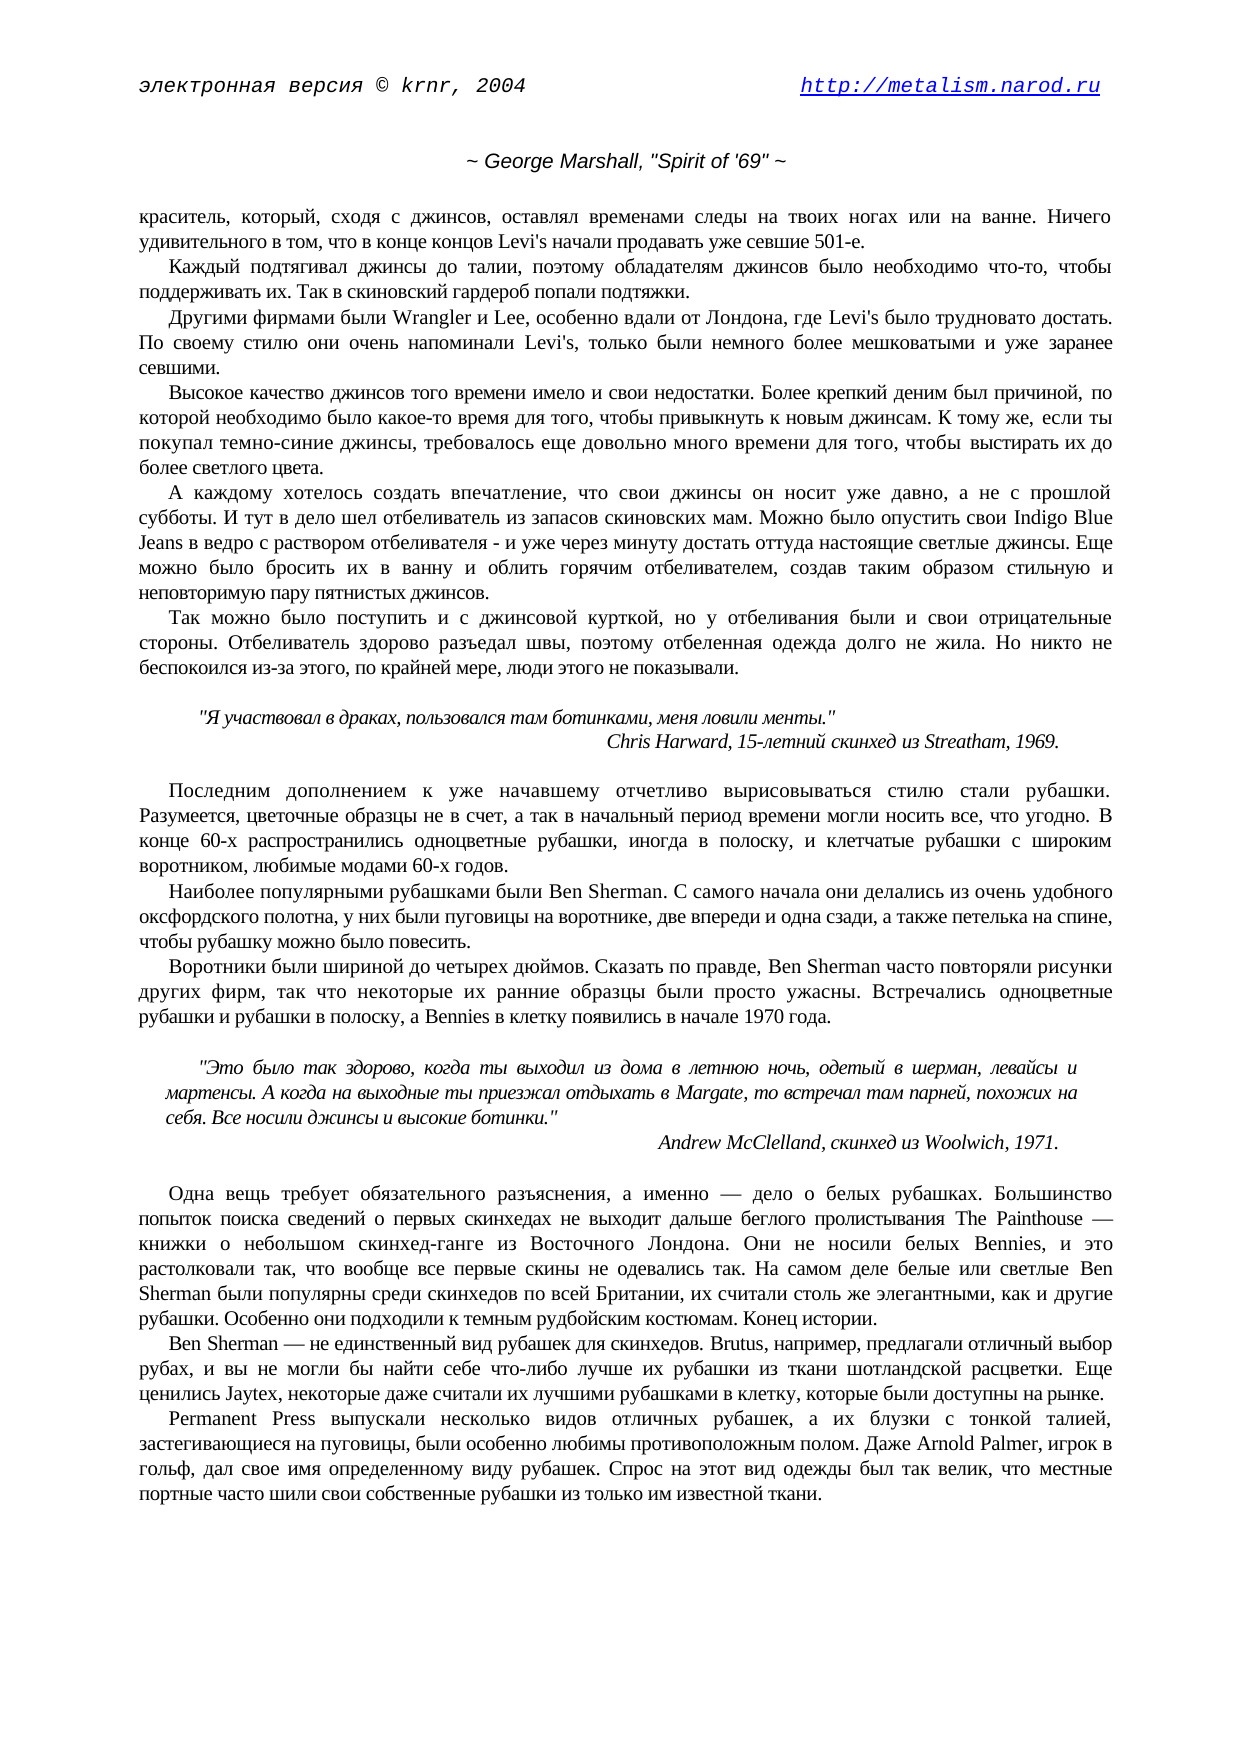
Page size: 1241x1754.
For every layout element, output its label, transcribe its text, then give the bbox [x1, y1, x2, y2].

text Ben Sherman — не единственный вид рубашек для скинхедов. Brutus, например, предлагали отличный выбор рубах, и вы не могли бы найти себе что-либо лучше их рубашки из ткани шотландской расцветки. Еще ценились Jaytex, некоторые даже считали их лучшими рубашками в клетку, которые были доступны на рынке. [139, 1331, 1112, 1406]
text ~ George Marshall, "Spirit of '69" ~ [141, 150, 1113, 173]
text А каждому хотелось создать впечатление, что свои джинсы он носит уже давно, а не с прошлой субботы. И тут в дело шел отбеливатель из запасов скиновских мам. Можно было опустить свои Indigo Blue Jeans в ведро с раствором отбеливателя - и уже через минуту достать оттуда настоящие светлые джинсы. Еще можно было бросить их в ванну и облить горячим отбеливателем, создав таким образом стильную и неповторимую пару пятнистых джинсов. [138, 480, 1113, 605]
text Высокое качество джинсов того времени имело и свои недостатки. Более крепкий деним был причиной, по которой необходимо было какое-то время для того, чтобы привыкнуть к новым джинсам. К тому же, если ты покупал темно-синие джинсы, требовалось еще довольно много времени для того, чтобы выстирать их до более светлого цвета. [139, 380, 1112, 480]
text Chris Harward, 15-летний скинхед из Streatham, 1969. [606, 729, 1113, 753]
text Одна вещь требует обязательного разъяснения, а именно — дело о белых рубашках. Большинство попыток поиска сведений о первых скинхедах не выходит дальше беглого пролистывания The Painthouse — книжки о небольшом скинхед-ганге из Восточного Лондона. Они не носили белых Bennies, и это растолковали так, что вообще все первые скины не одевались так. На самом деле белые или светлые Ben Sherman были популярны среди скинхедов по всей Британии, их считали столь же элегантными, как и другие рубашки. Особенно они подходили к темным рудбойским костюмам. Конец истории. [138, 1180, 1113, 1330]
text Каждый подтягивал джинсы до талии, поэтому обладателям джинсов было необходимо что-то, чтобы поддерживать их. Так в скиновский гардероб попали подтяжки. [139, 254, 1112, 304]
text "Это было так здорово, когда ты выходил из дома в летнюю ночь, одетый в шерман, левайсы и мартенсы. А когда на выходные ты приезжал отдыхать в Margate, то встречал там парней, похожих на себя. Все носили джинсы и высокие ботинки." [165, 1054, 1080, 1129]
text "Я участвовал в драках, пользовался там ботинками, меня ловили менты." [198, 706, 1113, 729]
text Наиболее популярными рубашками были Ben Sherman. С самого начала они делались из очень удобного оксфордского полотна, у них были пуговицы на воротнике, две впереди и одна сзади, а также петелька на спине, чтобы рубашку можно было повесить. [139, 878, 1113, 953]
text Permanent Press выпускали несколько видов отличных рубашек, а их блузки с тонкой талией, застегивающиеся на пуговицы, были особенно любимы противоположным полом. Даже Arnold Palmer, игрок в гольф, дал свое имя определенному виду рубашек. Спрос на этот вид одежды был так велик, что местные портные часто шили свои собственные рубашки из только им известной ткани. [139, 1406, 1112, 1506]
text краситель, который, сходя с джинсов, оставлял временами следы на твоих ногах или на ванне. Ничего удивительного в том, что в конце концов Levi's начали продавать уже севшие 501-е. [139, 204, 1112, 254]
text Другими фирмами были Wrangler и Lee, особенно вдали от Лондона, где Levi's было трудновато достать. По своему стилю они очень напоминали Levi's, только были немного более мешковатыми и уже заранее севшими. [138, 304, 1113, 379]
text Воротники были шириной до четырех дюймов. Сказать по правде, Ben Sherman часто повторяли рисунки других фирм, так что некоторые их ранние образцы были просто ужасны. Встречались одноцветные рубашки и рубашки в полоску, a Bennies в клетку появились в начале 1970 года. [138, 953, 1112, 1028]
text Так можно было поступить и с джинсовой курткой, но у отбеливания были и свои отрицательные стороны. Отбеливатель здорово разъедал швы, поэтому отбеленная одежда долго не жила. Но никто не беспокоился из-за этого, по крайней мере, люди этого не показывали. [139, 605, 1113, 680]
text Последним дополнением к уже начавшему отчетливо вырисовываться стилю стали рубашки. Разумеется, цветочные образцы не в счет, а так в начальный период времени могли носить все, что угодно. В конце 60-х распространились одноцветные рубашки, иногда в полоску, и клетчатые рубашки с широким воротником, любимые модами 60-х годов. [139, 778, 1112, 878]
text Andrew McClelland, скинхед из Woolwich, 1971. [658, 1130, 1113, 1155]
